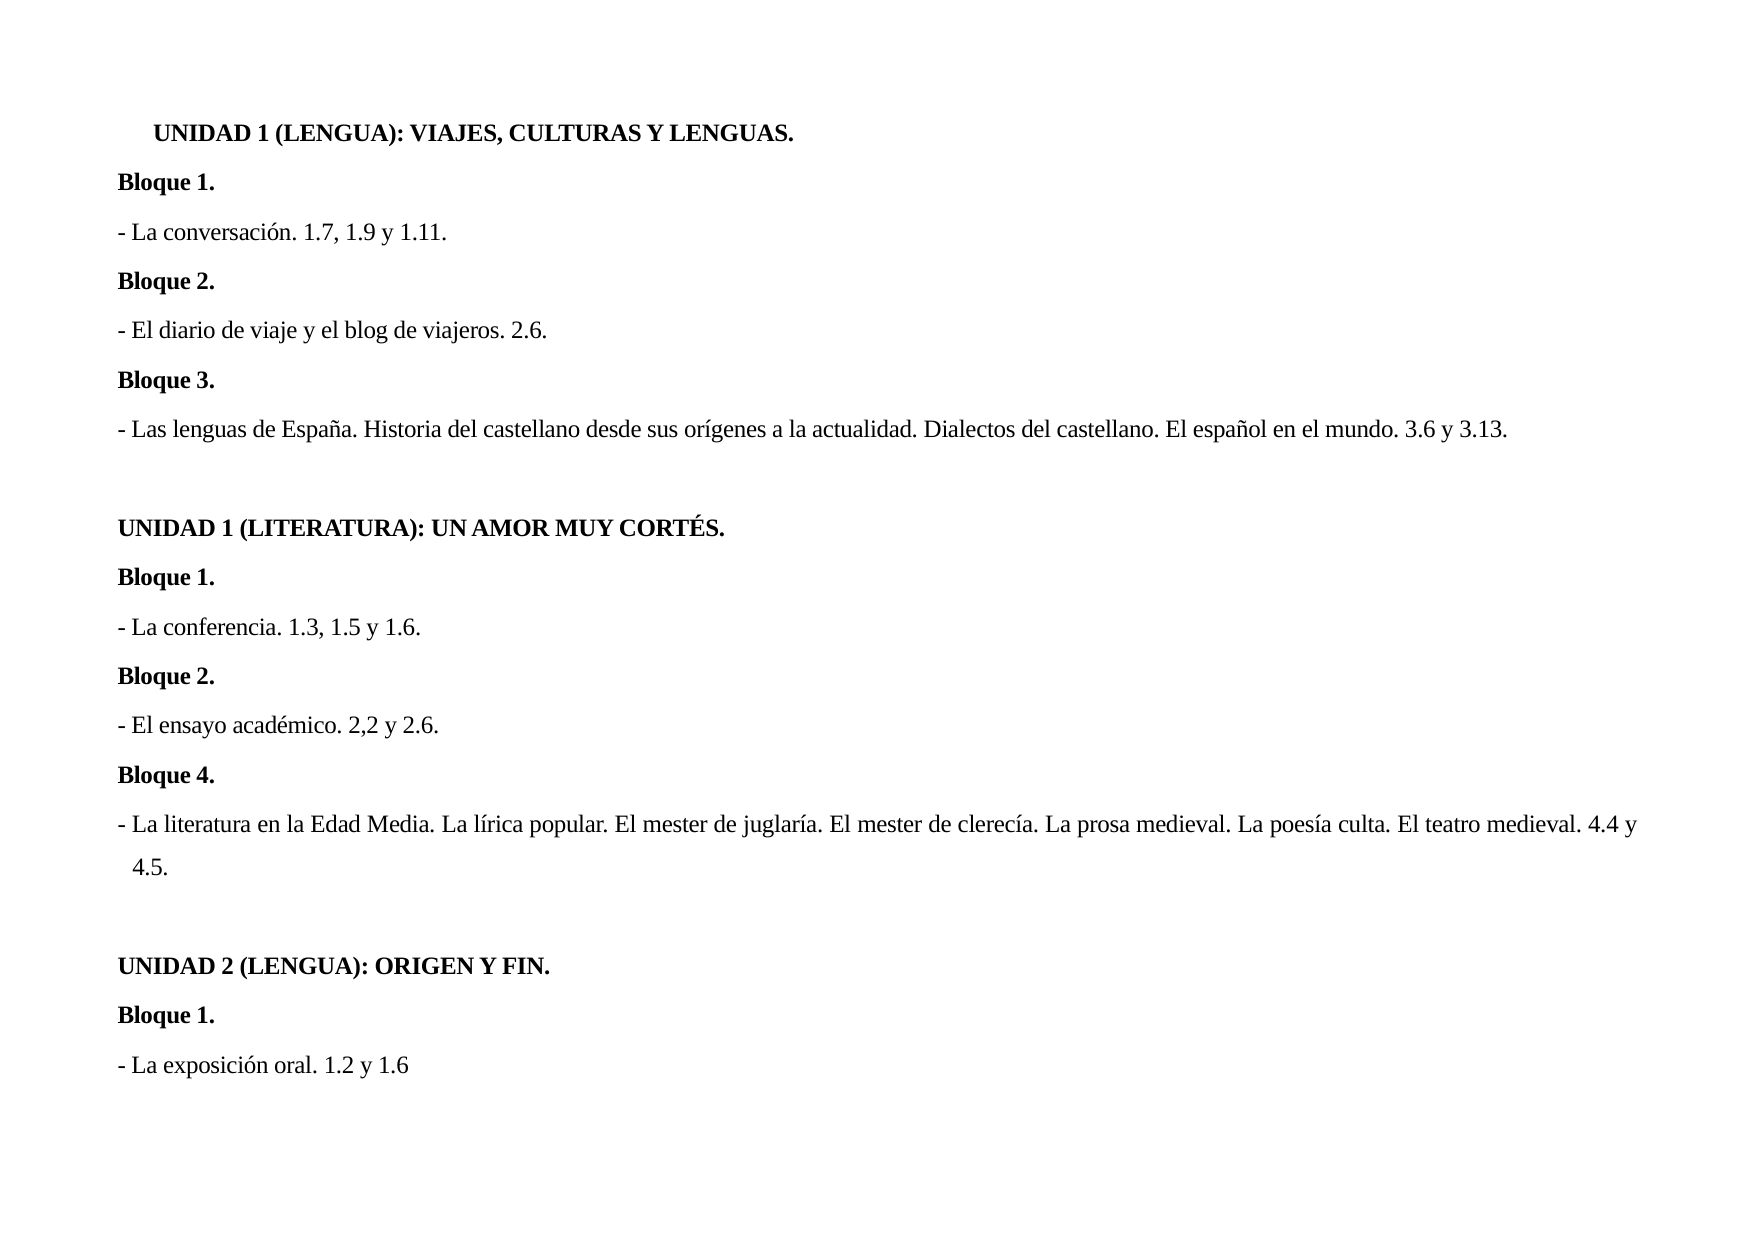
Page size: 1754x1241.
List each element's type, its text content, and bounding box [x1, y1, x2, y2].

text Bloque 2. [117, 266, 1637, 295]
text UNIDAD 1 (LITERATURA): UN AMOR MUY CORTÉS. [117, 513, 1637, 542]
text Bloque 3. [117, 365, 1637, 394]
text UNIDAD 2 (LENGUA): ORIGEN Y FIN. [117, 951, 1637, 980]
text Bloque 1. [117, 167, 1637, 196]
text - Las lenguas de España. Historia del castellano desde sus orígenes a la actualidad. Dialectos del castellano. El español en el mundo. 3.6 y 3.13. [117, 414, 1637, 443]
text - La exposición oral. 1.2 y 1.6 [117, 1050, 1637, 1079]
text - La conferencia. 1.3, 1.5 y 1.6. [117, 612, 1637, 641]
text Bloque 1. [117, 562, 1637, 591]
text Bloque 4. [117, 760, 1637, 789]
text Bloque 2. [117, 661, 1637, 690]
text - El ensayo académico. 2,2 y 2.6. [117, 711, 1637, 739]
text - El diario de viaje y el blog de viajeros. 2.6. [117, 316, 1637, 344]
text - La literatura en la Edad Media. La lírica popular. El mester de juglaría. El mester de clerecía. La prosa medieval. La poesía culta. El teatro medieval. 4.4 y 4.5. [117, 809, 1637, 881]
text - La conversación. 1.7, 1.9 y 1.11. [117, 217, 1637, 246]
text Bloque 1. [117, 1001, 1637, 1029]
text UNIDAD 1 (LENGUA): VIAJES, CULTURAS Y LENGUAS. [117, 118, 1637, 147]
